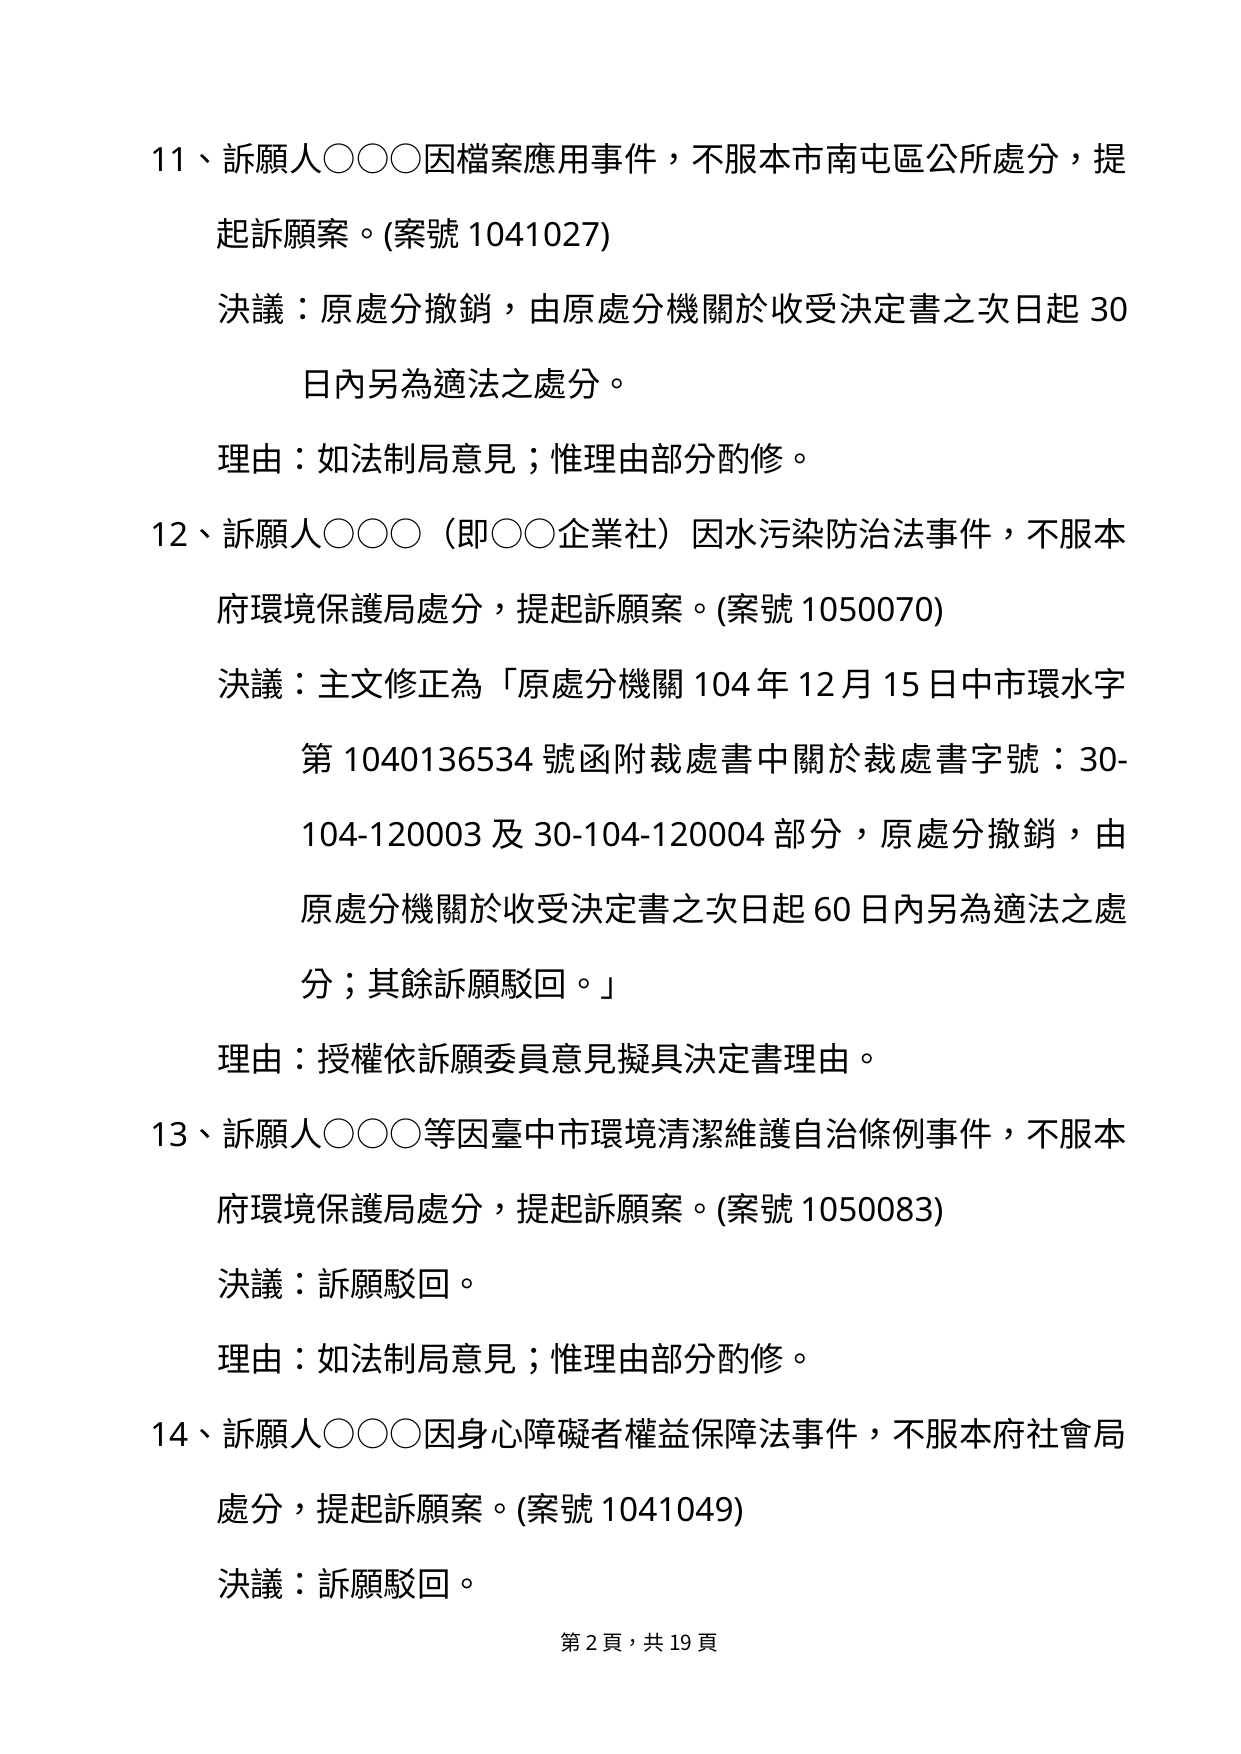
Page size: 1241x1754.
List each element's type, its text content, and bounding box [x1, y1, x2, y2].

text 12、訴願人○○○（即○○企業社）因水污染防治法事件，不服本府環境保護局處分，提起訴願案。(案號1050070) [150, 488, 1128, 638]
text 決議：訴願駁回。 [217, 1538, 1128, 1613]
text 決議：訴願駁回。 [217, 1238, 1128, 1313]
text 決議：原處分撤銷，由原處分機關於收受決定書之次日起30日內另為適法之處分。 [217, 263, 1128, 413]
text 理由：授權依訴願委員意見擬具決定書理由。 [217, 1013, 1128, 1088]
text 13、訴願人○○○等因臺中市環境清潔維護自治條例事件，不服本府環境保護局處分，提起訴願案。(案號1050083) [150, 1088, 1128, 1238]
text 理由：如法制局意見；惟理由部分酌修。 [217, 1313, 1128, 1388]
text 決議：主文修正為「原處分機關104年12月15日中市環水字第1040136534號函附裁處書中關於裁處書字號：30-104-120003及30-104-120004部分，原處分撤銷，由原處分機關於收受決定書之次日起60日內另為適法之處分；其餘訴願駁回。」 [217, 638, 1128, 1013]
text 11、訴願人○○○因檔案應用事件，不服本市南屯區公所處分，提起訴願案。(案號1041027) [150, 113, 1128, 263]
text 14、訴願人○○○因身心障礙者權益保障法事件，不服本府社會局處分，提起訴願案。(案號1041049) [150, 1388, 1128, 1538]
text 理由：如法制局意見；惟理由部分酌修。 [217, 413, 1128, 488]
